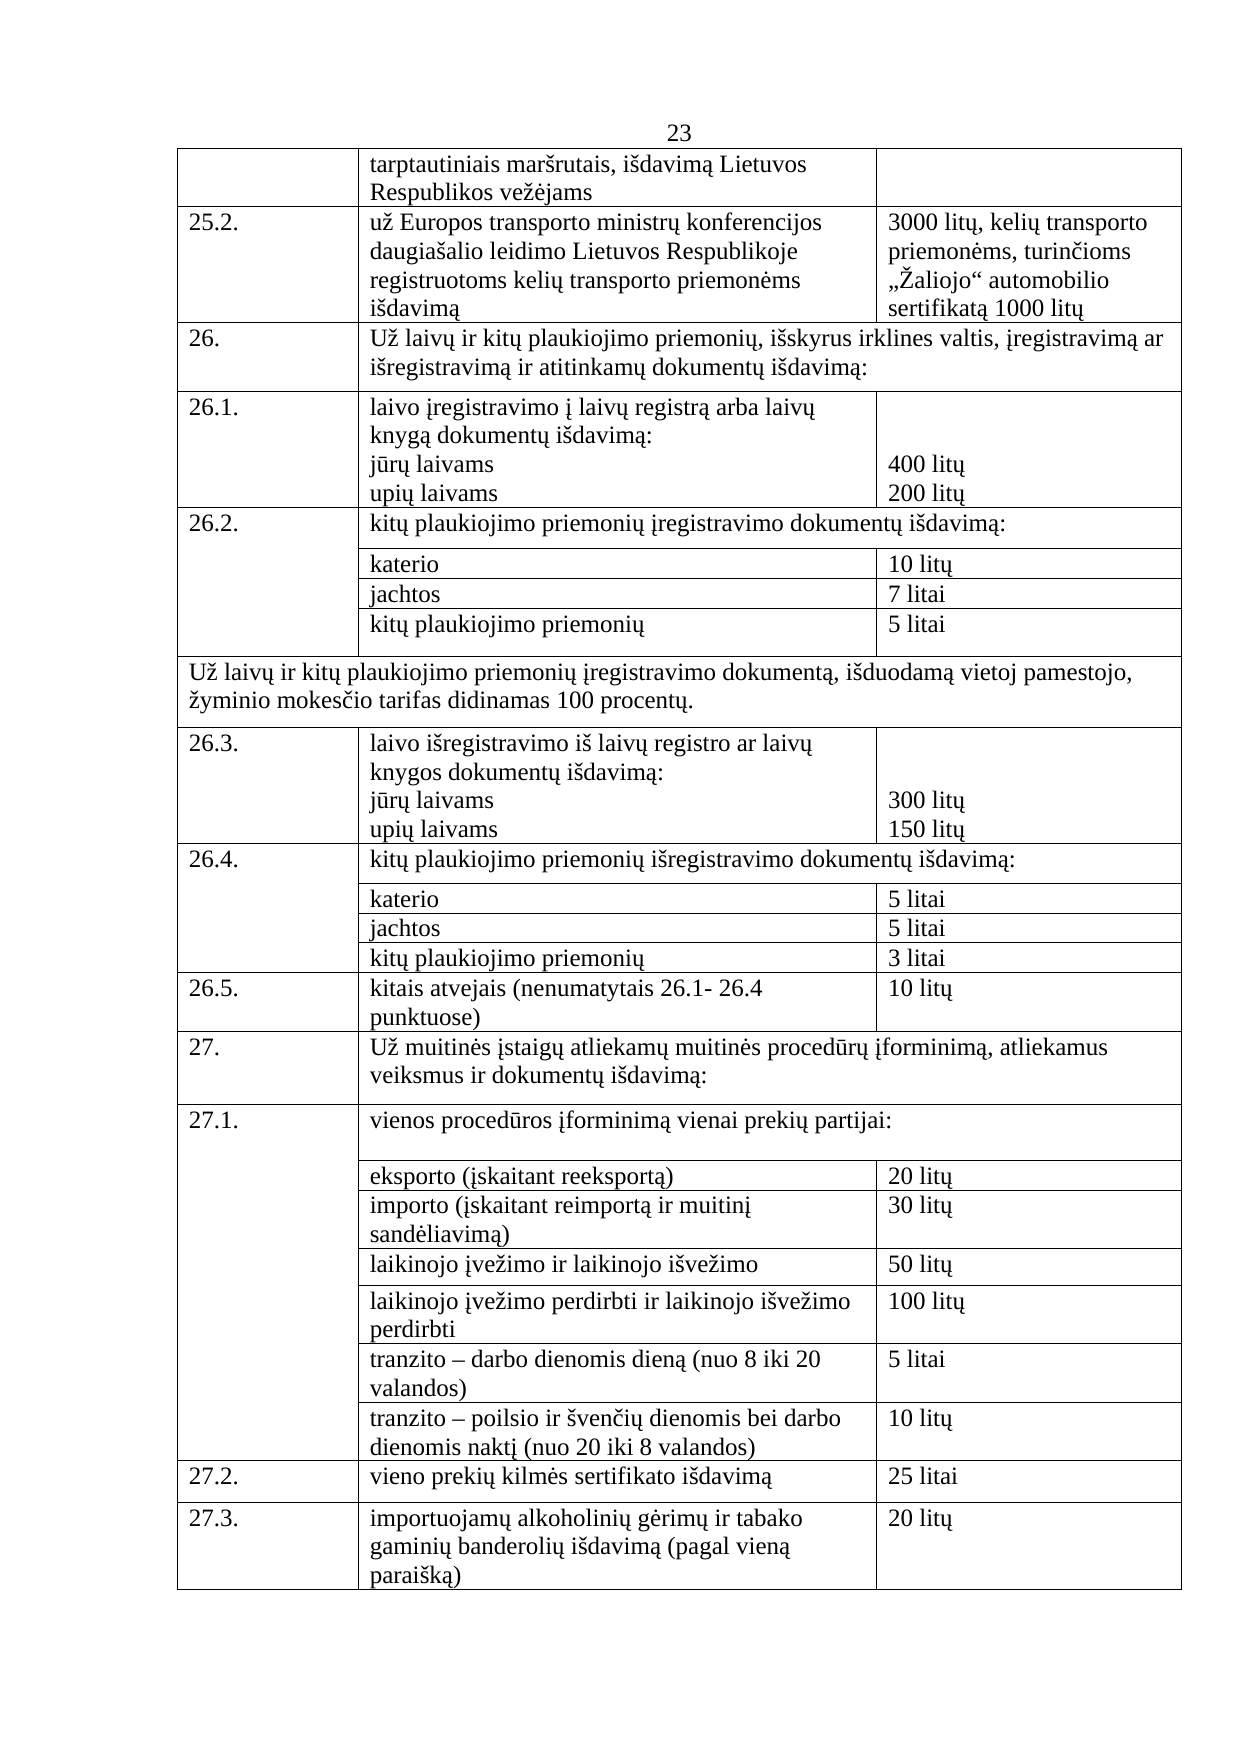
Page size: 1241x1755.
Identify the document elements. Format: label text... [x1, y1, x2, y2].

table_cell vieno prekių kilmės sertifikato išdavimą [359, 1461, 876, 1502]
table_cell jachtos [359, 579, 876, 608]
table_cell laivo įregistravimo į laivų registrą arba laivų knygą dokumentų išdavimą: jūrų laivams upių laivams [359, 392, 876, 507]
table_cell 26.3. [178, 728, 358, 843]
table_cell 400 litų 200 litų [877, 392, 1181, 507]
table_cell 5 litai [877, 914, 1181, 942]
table_cell 100 litų [877, 1286, 1181, 1343]
table_cell 27.3. [178, 1503, 358, 1589]
table_cell eksporto (įskaitant reeksportą) [359, 1161, 876, 1189]
table_cell 50 litų [877, 1249, 1181, 1285]
table_cell už Europos transporto ministrų konferencijos daugiašalio leidimo Lietuvos Respublikoje registruotoms kelių transporto priemonėms išdavimą [359, 207, 876, 322]
table_cell 10 litų [877, 1403, 1181, 1460]
table_cell 30 litų [877, 1191, 1181, 1248]
table_cell 20 litų [877, 1161, 1181, 1189]
table_cell 5 litai [877, 609, 1181, 656]
table_cell [178, 149, 358, 206]
table_cell 27.2. [178, 1461, 358, 1502]
table_cell tarptautiniais maršrutais, išdavimą Lietuvos Respublikos vežėjams [359, 149, 876, 206]
table_cell importuojamų alkoholinių gėrimų ir tabako gaminių banderolių išdavimą (pagal vieną paraišką) [359, 1503, 876, 1589]
table_cell kitų plaukiojimo priemonių išregistravimo dokumentų išdavimą: [359, 844, 1181, 883]
table_cell [877, 149, 1181, 206]
table_cell 26. [178, 323, 358, 391]
table_cell vienos procedūros įforminimą vienai prekių partijai: [359, 1105, 1181, 1160]
table_cell laikinojo įvežimo perdirbti ir laikinojo išvežimo perdirbti [359, 1286, 876, 1343]
table_cell kitų plaukiojimo priemonių įregistravimo dokumentų išdavimą: [359, 508, 1181, 548]
table_cell Už laivų ir kitų plaukiojimo priemonių, išskyrus irklines valtis, įregistravimą ar išregistravimą ir atitinkamų dokumentų išdavimą: [359, 323, 1181, 391]
table_cell 26.2. [178, 508, 358, 656]
table_cell 10 litų [877, 973, 1181, 1031]
table_cell 26.5. [178, 973, 358, 1031]
table_cell 26.1. [178, 392, 358, 507]
table_cell 5 litai [877, 1344, 1181, 1402]
table_cell 10 litų [877, 549, 1181, 578]
table_cell 26.4. [178, 844, 358, 972]
table_cell tranzito – poilsio ir švenčių dienomis bei darbo dienomis naktį (nuo 20 iki 8 valandos) [359, 1403, 876, 1460]
table_cell 3000 litų, kelių transporto priemonėms, turinčioms „Žaliojo“ automobilio sertifikatą 1000 litų [877, 207, 1181, 322]
table_cell 7 litai [877, 579, 1181, 608]
table_cell kitais atvejais (nenumatytais 26.1- 26.4 punktuose) [359, 973, 876, 1031]
table_cell importo (įskaitant reimportą ir muitinį sandėliavimą) [359, 1191, 876, 1248]
table_cell katerio [359, 884, 876, 912]
table_cell katerio [359, 549, 876, 578]
table_cell Už muitinės įstaigų atliekamų muitinės procedūrų įforminimą, atliekamus veiksmus ir dokumentų išdavimą: [359, 1032, 1181, 1104]
table_cell 25.2. [178, 207, 358, 322]
table_cell jachtos [359, 914, 876, 942]
table_cell 300 litų 150 litų [877, 728, 1181, 843]
table_cell 27. [178, 1032, 358, 1104]
table_cell tranzito – darbo dienomis dieną (nuo 8 iki 20 valandos) [359, 1344, 876, 1402]
table_cell laikinojo įvežimo ir laikinojo išvežimo [359, 1249, 876, 1285]
table_cell Už laivų ir kitų plaukiojimo priemonių įregistravimo dokumentą, išduodamą vietoj pamestojo, žyminio mokesčio tarifas didinamas 100 procentų. [178, 657, 1181, 727]
table_cell kitų plaukiojimo priemonių [359, 609, 876, 656]
table_cell 25 litai [877, 1461, 1181, 1502]
table_cell 5 litai [877, 884, 1181, 912]
table_cell kitų plaukiojimo priemonių [359, 943, 876, 972]
table_cell 20 litų [877, 1503, 1181, 1589]
table_cell 3 litai [877, 943, 1181, 972]
table_cell laivo išregistravimo iš laivų registro ar laivų knygos dokumentų išdavimą: jūrų laivams upių laivams [359, 728, 876, 843]
table_cell 27.1. [178, 1105, 358, 1460]
